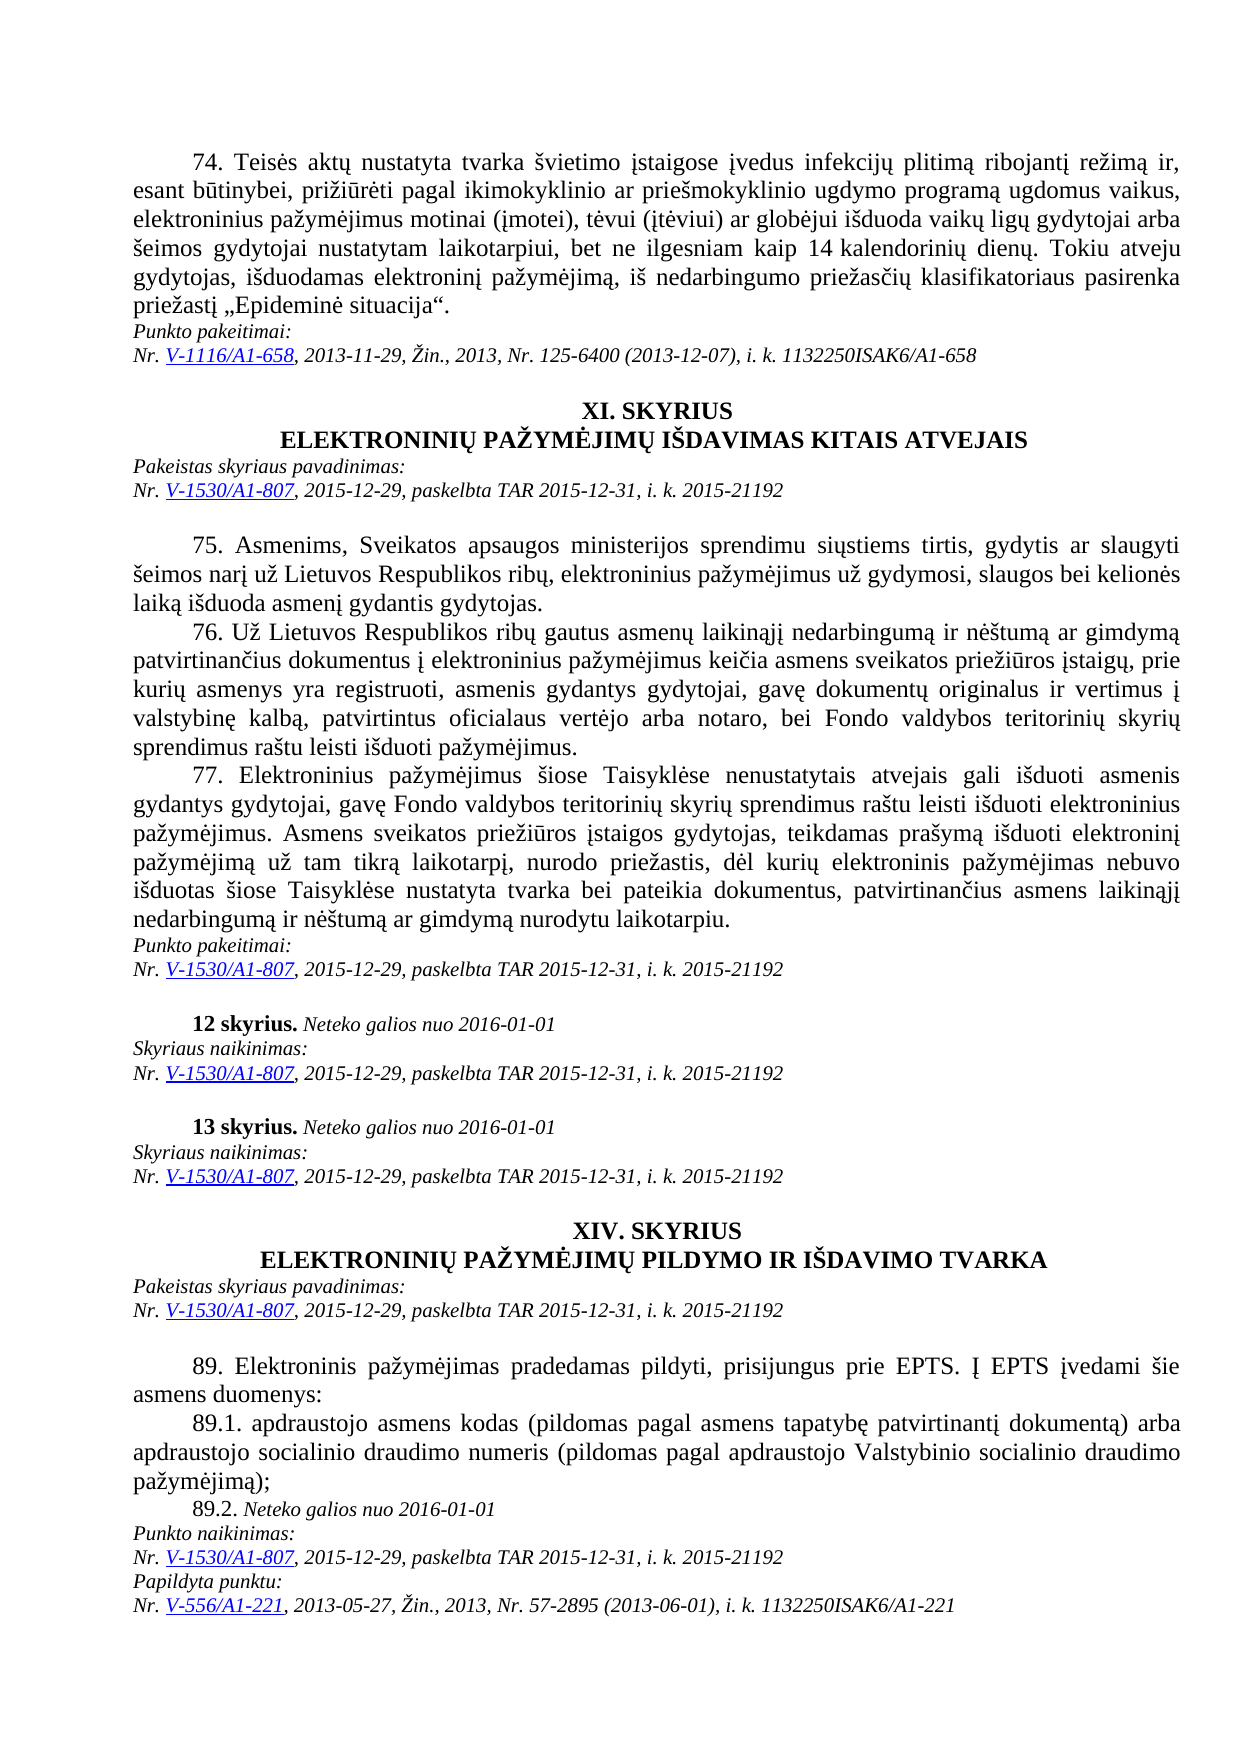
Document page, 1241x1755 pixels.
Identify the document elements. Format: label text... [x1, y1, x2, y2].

text Nr. V-1530/A1-807, 2015-12-29, paskelbta TAR 2015-12-31, i. k. 2015-21192 [133, 957, 1181, 981]
text 12 skyrius. Neteko galios nuo 2016-01-01 [133, 1010, 1181, 1036]
text 75. Asmenims, Sveikatos apsaugos ministerijos sprendimu siųstiems tirtis, gydytis ar slaugyti šeimos narį už Lietuvos Respublikos ribų, elektroninius pažymėjimus už gydymosi, slaugos bei kelionės laiką išduoda asmenį gydantis gydytojas. [133, 531, 1181, 617]
text Nr. V-1530/A1-807, 2015-12-29, paskelbta TAR 2015-12-31, i. k. 2015-21192 [133, 1164, 1181, 1188]
text XI. skyrius [133, 396, 1181, 425]
text Skyriaus naikinimas: [133, 1139, 1181, 1164]
text 13 skyrius. Neteko galios nuo 2016-01-01 [133, 1113, 1181, 1139]
text Pakeistas skyriaus pavadinimas: [133, 1274, 1181, 1298]
text 89. Elektroninis pažymėjimas pradedamas pildyti, prisijungus prie EPTS. Į EPTS įvedami šie asmens duomenys: [133, 1351, 1181, 1408]
text Papildyta punktu: [133, 1569, 1181, 1593]
text 76. Už Lietuvos Respublikos ribų gautus asmenų laikinąjį nedarbingumą ir nėštumą ar gimdymą patvirtinančius dokumentus į elektroninius pažymėjimus keičia asmens sveikatos priežiūros įstaigų, prie kurių asmenys yra registruoti, asmenis gydantys gydytojai, gavę dokumentų originalus ir vertimus į valstybinę kalbą, patvirtintus oficialaus vertėjo arba notaro, bei Fondo valdybos teritorinių skyrių sprendimus raštu leisti išduoti pažymėjimus. [133, 617, 1181, 761]
text ELEKTRONINIŲ PAŽYMĖJIMŲ IŠDAVIMAS KITAIS ATVEJAIS [133, 425, 1181, 454]
text Skyriaus naikinimas: [133, 1036, 1181, 1060]
text Nr. V-1530/A1-807, 2015-12-29, paskelbta TAR 2015-12-31, i. k. 2015-21192 [133, 478, 1181, 502]
text Nr. V-1530/A1-807, 2015-12-29, paskelbta TAR 2015-12-31, i. k. 2015-21192 [133, 1298, 1181, 1322]
text Nr. V-1530/A1-807, 2015-12-29, paskelbta TAR 2015-12-31, i. k. 2015-21192 [133, 1060, 1181, 1084]
text Nr. V-1116/A1-658, 2013-11-29, Žin., 2013, Nr. 125-6400 (2013-12-07), i. k. 1132250ISAK6/A1-658 [133, 343, 1181, 367]
text ELEKTRONINIŲ PAŽYMĖJIMŲ PILDYMO IR IŠDAVIMO TVARKA [133, 1245, 1181, 1274]
text 74. Teisės aktų nustatyta tvarka švietimo įstaigose įvedus infekcijų plitimą ribojantį režimą ir, esant būtinybei, prižiūrėti pagal ikimokyklinio ar priešmokyklinio ugdymo programą ugdomus vaikus, elektroninius pažymėjimus motinai (įmotei), tėvui (įtėviui) ar globėjui išduoda vaikų ligų gydytojai arba šeimos gydytojai nustatytam laikotarpiui, bet ne ilgesniam kaip 14 kalendorinių dienų. Tokiu atveju gydytojas, išduodamas elektroninį pažymėjimą, iš nedarbingumo priežasčių klasifikatoriaus pasirenka priežastį „Epideminė situacija“. [133, 147, 1181, 319]
text Punkto pakeitimai: [133, 933, 1181, 957]
text Punkto naikinimas: [133, 1521, 1181, 1545]
text Pakeistas skyriaus pavadinimas: [133, 454, 1181, 478]
text Nr. V-556/A1-221, 2013-05-27, Žin., 2013, Nr. 57-2895 (2013-06-01), i. k. 1132250ISAK6/A1-221 [133, 1593, 1181, 1617]
text Nr. V-1530/A1-807, 2015-12-29, paskelbta TAR 2015-12-31, i. k. 2015-21192 [133, 1545, 1181, 1569]
text 89.2. Neteko galios nuo 2016-01-01 [133, 1494, 1181, 1521]
text 77. Elektroninius pažymėjimus šiose Taisyklėse nenustatytais atvejais gali išduoti asmenis gydantys gydytojai, gavę Fondo valdybos teritorinių skyrių sprendimus raštu leisti išduoti elektroninius pažymėjimus. Asmens sveikatos priežiūros įstaigos gydytojas, teikdamas prašymą išduoti elektroninį pažymėjimą už tam tikrą laikotarpį, nurodo priežastis, dėl kurių elektroninis pažymėjimas nebuvo išduotas šiose Taisyklėse nustatyta tvarka bei pateikia dokumentus, patvirtinančius asmens laikinąjį nedarbingumą ir nėštumą ar gimdymą nurodytu laikotarpiu. [133, 761, 1181, 933]
text XIV. skyrius [133, 1216, 1181, 1245]
text Punkto pakeitimai: [133, 319, 1181, 343]
text 89.1. apdraustojo asmens kodas (pildomas pagal asmens tapatybę patvirtinantį dokumentą) arba apdraustojo socialinio draudimo numeris (pildomas pagal apdraustojo Valstybinio socialinio draudimo pažymėjimą); [133, 1408, 1181, 1494]
